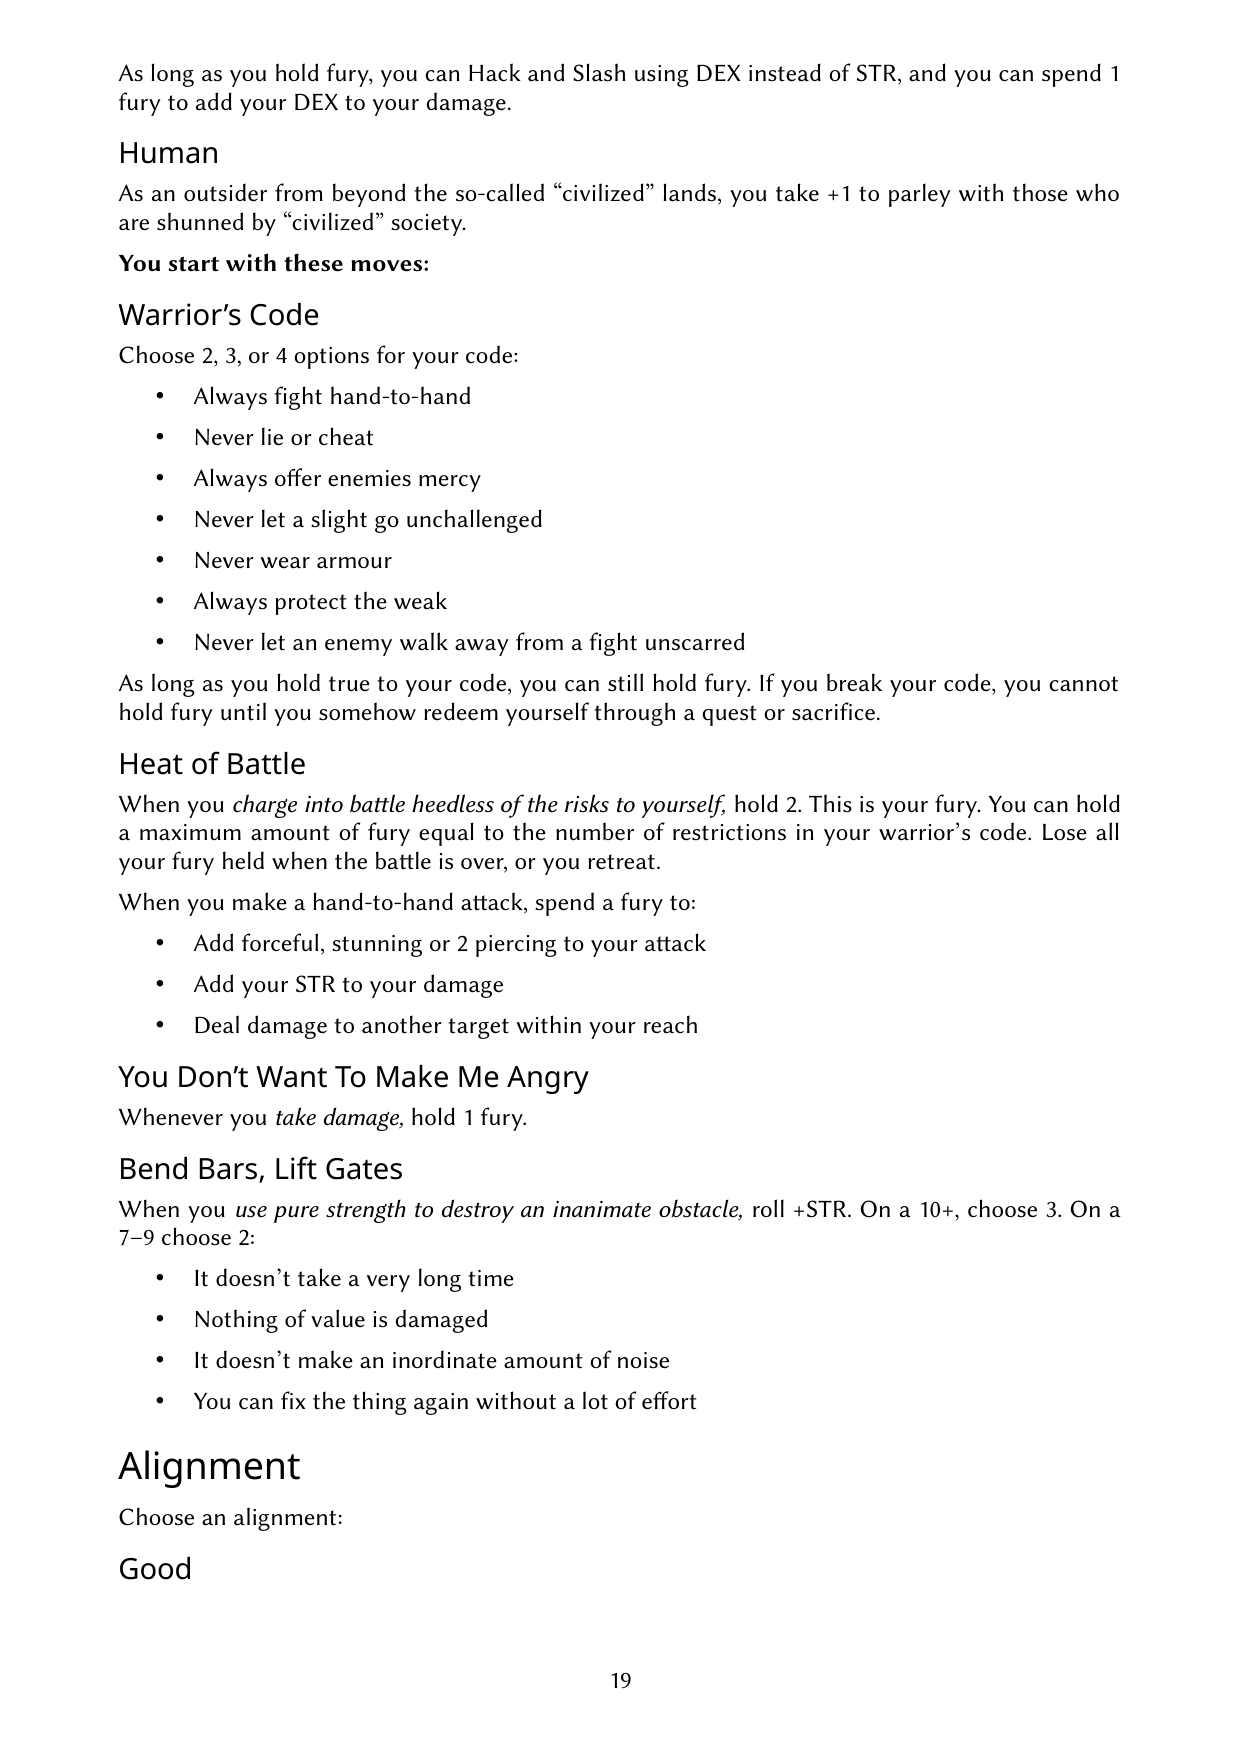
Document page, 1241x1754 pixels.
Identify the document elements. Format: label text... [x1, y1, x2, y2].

text Whenever you take damage, hold 1 fury. [118, 1103, 1122, 1131]
subtitle Good [118, 1548, 1122, 1588]
list Never let a slight go unchallenged [156, 505, 1122, 534]
list Add forceful, stunning or 2 piercing to your attack [156, 929, 1122, 957]
list Deal damage to another target within your reach [156, 1011, 1122, 1039]
text As an outsider from beyond the so-called “civilized” lands, you take +1 to parley with those who are shunned by “civilized” society. [118, 179, 1122, 237]
list Always fight hand-to-hand [156, 382, 1122, 411]
text When you use pure strength to destroy an inanimate obstacle, roll +STR. On a 10+, choose 3. On a 7–9 choose 2: [118, 1195, 1122, 1252]
subtitle Human [118, 133, 1122, 172]
text Choose 2, 3, or 4 options for your code: [118, 341, 1122, 369]
text When you make a hand-to-hand attack, spend a fury to: [118, 888, 1122, 916]
list Never lie or cheat [156, 423, 1122, 452]
list It doesn’t make an inordinate amount of noise [156, 1346, 1122, 1375]
subtitle Heat of Battle [118, 743, 1122, 783]
text As long as you hold fury, you can Hack and Slash using DEX instead of STR, and you can spend 1 fury to add your DEX to your damage. [118, 59, 1122, 116]
list Always offer enemies mercy [156, 464, 1122, 493]
list It doesn’t take a very long time [156, 1264, 1122, 1293]
text Choose an alignment: [118, 1503, 1122, 1532]
list You can fix the thing again without a lot of effort [156, 1387, 1122, 1416]
text When you charge into battle heedless of the risks to yourself, hold 2. This is your fury. You can hold a maximum amount of fury equal to the number of restrictions in your warrior’s code. Lose all your fury held when the battle is over, or you retreat. [118, 790, 1122, 875]
list Always protect the weak [156, 587, 1122, 616]
subtitle Alignment [118, 1439, 1122, 1491]
list Never let an enemy walk away from a fight unscarred [156, 628, 1122, 657]
subtitle Bend Bars, Lift Gates [118, 1148, 1122, 1188]
list Never wear armour [156, 546, 1122, 575]
list Nothing of value is damaged [156, 1305, 1122, 1334]
subtitle You Don’t Want To Make Me Angry [118, 1056, 1122, 1096]
text As long as you hold true to your code, you can still hold fury. If you break your code, you cannot hold fury until you somehow redeem yourself through a quest or sacrifice. [118, 669, 1122, 726]
subtitle Warrior’s Code [118, 294, 1122, 334]
list Add your STR to your damage [156, 970, 1122, 998]
text You start with these moves: [118, 249, 1122, 278]
